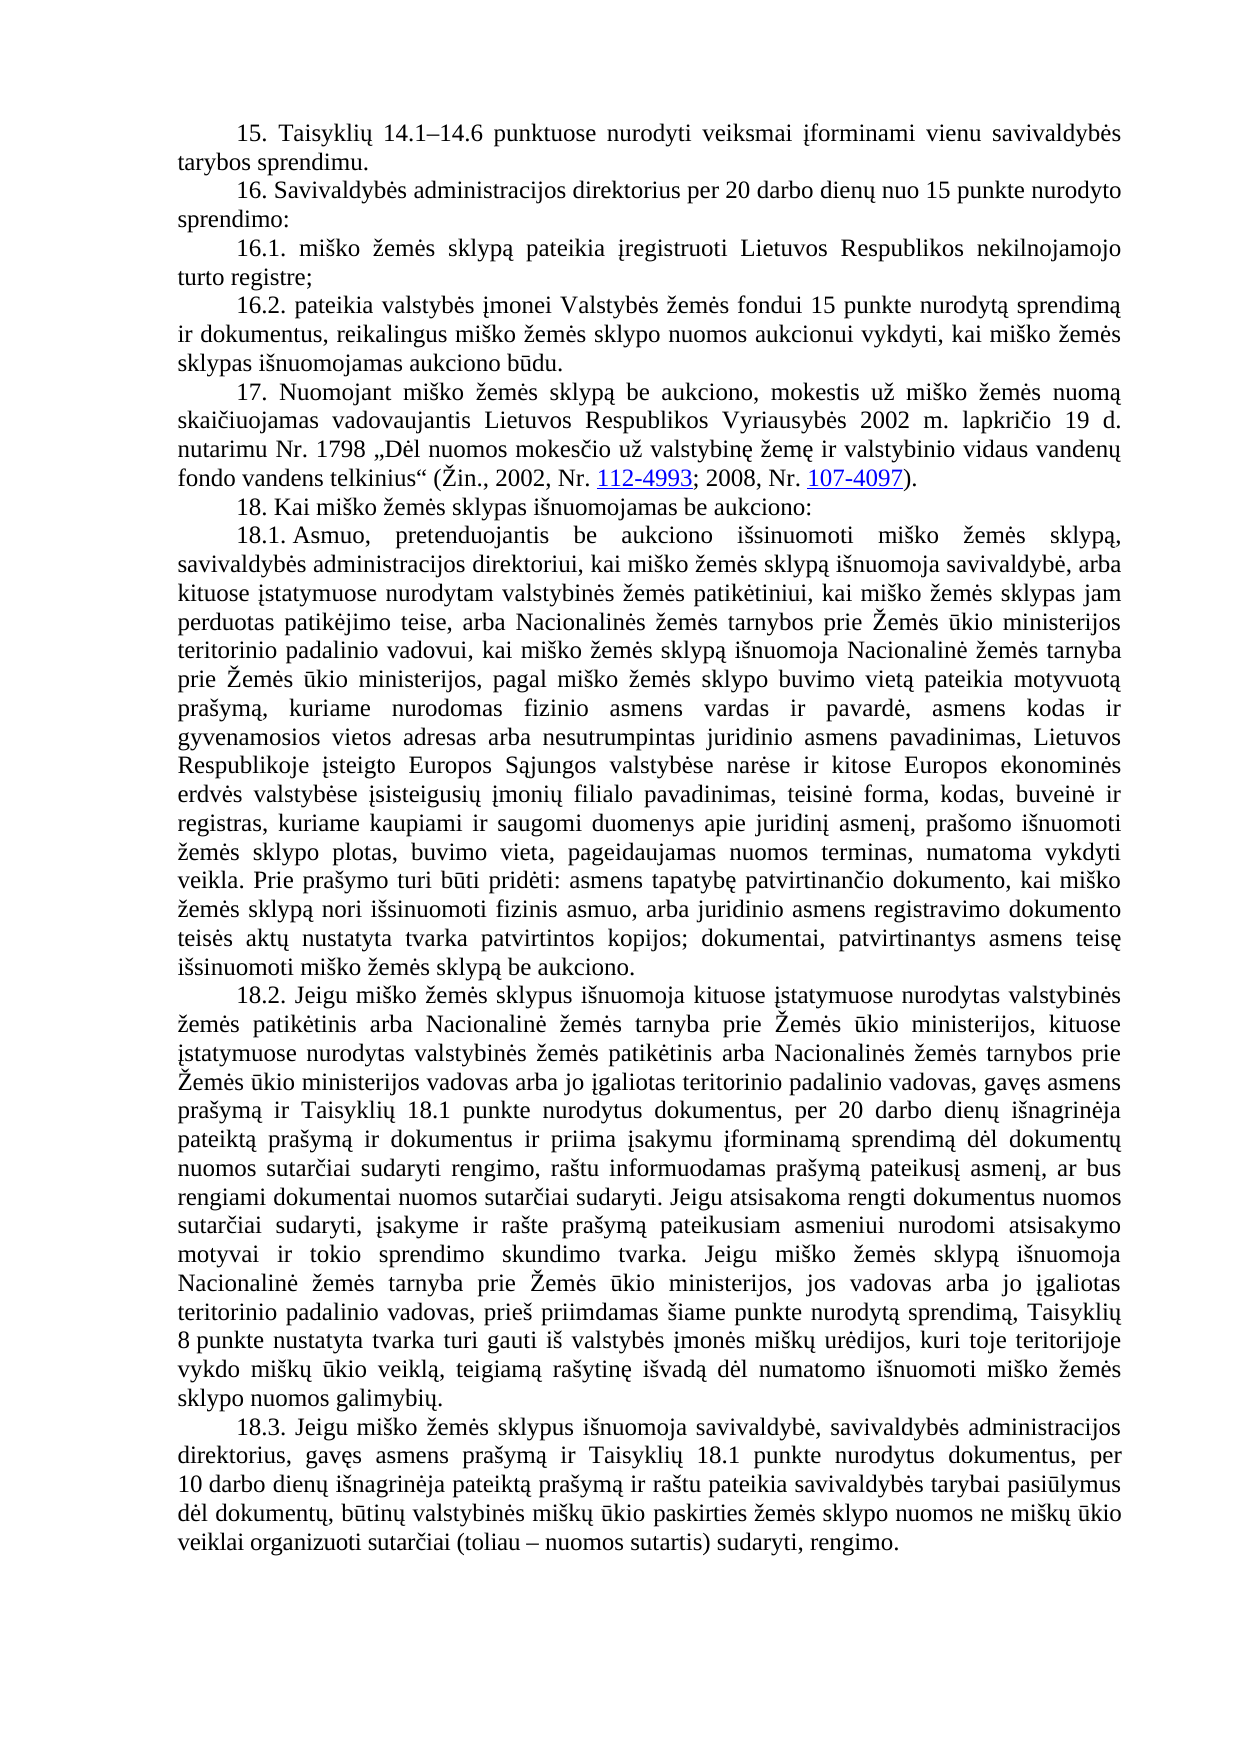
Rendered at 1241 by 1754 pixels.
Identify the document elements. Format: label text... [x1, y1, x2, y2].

text 16.2. pateikia valstybės įmonei Valstybės žemės fondui 15 punkte nurodytą sprendimą ir dokumentus, reikalingus miško žemės sklypo nuomos aukcionui vykdyti, kai miško žemės sklypas išnuomojamas aukciono būdu. [177, 291, 1122, 377]
text 18.2. Jeigu miško žemės sklypus išnuomoja kituose įstatymuose nurodytas valstybinės žemės patikėtinis arba Nacionalinė žemės tarnyba prie Žemės ūkio ministerijos, kituose įstatymuose nurodytas valstybinės žemės patikėtinis arba Nacionalinės žemės tarnybos prie Žemės ūkio ministerijos vadovas arba jo įgaliotas teritorinio padalinio vadovas, gavęs asmens prašymą ir Taisyklių 18.1 punkte nurodytus dokumentus, per 20 darbo dienų išnagrinėja pateiktą prašymą ir dokumentus ir priima įsakymu įforminamą sprendimą dėl dokumentų nuomos sutarčiai sudaryti rengimo, raštu informuodamas prašymą pateikusį asmenį, ar bus rengiami dokumentai nuomos sutarčiai sudaryti. Jeigu atsisakoma rengti dokumentus nuomos sutarčiai sudaryti, įsakyme ir rašte prašymą pateikusiam asmeniui nurodomi atsisakymo motyvai ir tokio sprendimo skundimo tvarka. Jeigu miško žemės sklypą išnuomoja Nacionalinė žemės tarnyba prie Žemės ūkio ministerijos, jos vadovas arba jo įgaliotas teritorinio padalinio vadovas, prieš priimdamas šiame punkte nurodytą sprendimą, Taisyklių 8 punkte nustatyta tvarka turi gauti iš valstybės įmonės miškų urėdijos, kuri toje teritorijoje vykdo miškų ūkio veiklą, teigiamą rašytinę išvadą dėl numatomo išnuomoti miško žemės sklypo nuomos galimybių. [177, 981, 1122, 1412]
text 18.3. Jeigu miško žemės sklypus išnuomoja savivaldybė, savivaldybės administracijos direktorius, gavęs asmens prašymą ir Taisyklių 18.1 punkte nurodytus dokumentus, per 10 darbo dienų išnagrinėja pateiktą prašymą ir raštu pateikia savivaldybės tarybai pasiūlymus dėl dokumentų, būtinų valstybinės miškų ūkio paskirties žemės sklypo nuomos ne miškų ūkio veiklai organizuoti sutarčiai (toliau – nuomos sutartis) sudaryti, rengimo. [177, 1412, 1122, 1556]
text 16. Savivaldybės administracijos direktorius per 20 darbo dienų nuo 15 punkte nurodyto sprendimo: [177, 176, 1122, 233]
text 17. Nuomojant miško žemės sklypą be aukciono, mokestis už miško žemės nuomą skaičiuojamas vadovaujantis Lietuvos Respublikos Vyriausybės 2002 m. lapkričio 19 d. nutarimu Nr. 1798 „Dėl nuomos mokesčio už valstybinę žemę ir valstybinio vidaus vandenų fondo vandens telkinius“ (Žin., 2002, Nr. 112-4993; 2008, Nr. 107-4097). [177, 377, 1122, 492]
text 15. Taisyklių 14.1–14.6 punktuose nurodyti veiksmai įforminami vienu savivaldybės tarybos sprendimu. [177, 118, 1122, 176]
text 18.1. Asmuo, pretenduojantis be aukciono išsinuomoti miško žemės sklypą, savivaldybės administracijos direktoriui, kai miško žemės sklypą išnuomoja savivaldybė, arba kituose įstatymuose nurodytam valstybinės žemės patikėtiniui, kai miško žemės sklypas jam perduotas patikėjimo teise, arba Nacionalinės žemės tarnybos prie Žemės ūkio ministerijos teritorinio padalinio vadovui, kai miško žemės sklypą išnuomoja Nacionalinė žemės tarnyba prie Žemės ūkio ministerijos, pagal miško žemės sklypo buvimo vietą pateikia motyvuotą prašymą, kuriame nurodomas fizinio asmens vardas ir pavardė, asmens kodas ir gyvenamosios vietos adresas arba nesutrumpintas juridinio asmens pavadinimas, Lietuvos Respublikoje įsteigto Europos Sąjungos valstybėse narėse ir kitose Europos ekonominės erdvės valstybėse įsisteigusių įmonių filialo pavadinimas, teisinė forma, kodas, buveinė ir registras, kuriame kaupiami ir saugomi duomenys apie juridinį asmenį, prašomo išnuomoti žemės sklypo plotas, buvimo vieta, pageidaujamas nuomos terminas, numatoma vykdyti veikla. Prie prašymo turi būti pridėti: asmens tapatybę patvirtinančio dokumento, kai miško žemės sklypą nori išsinuomoti fizinis asmuo, arba juridinio asmens registravimo dokumento teisės aktų nustatyta tvarka patvirtintos kopijos; dokumentai, patvirtinantys asmens teisę išsinuomoti miško žemės sklypą be aukciono. [177, 521, 1122, 981]
text 16.1. miško žemės sklypą pateikia įregistruoti Lietuvos Respublikos nekilnojamojo turto registre; [177, 233, 1122, 291]
text 18. Kai miško žemės sklypas išnuomojamas be aukciono: [177, 492, 1122, 521]
